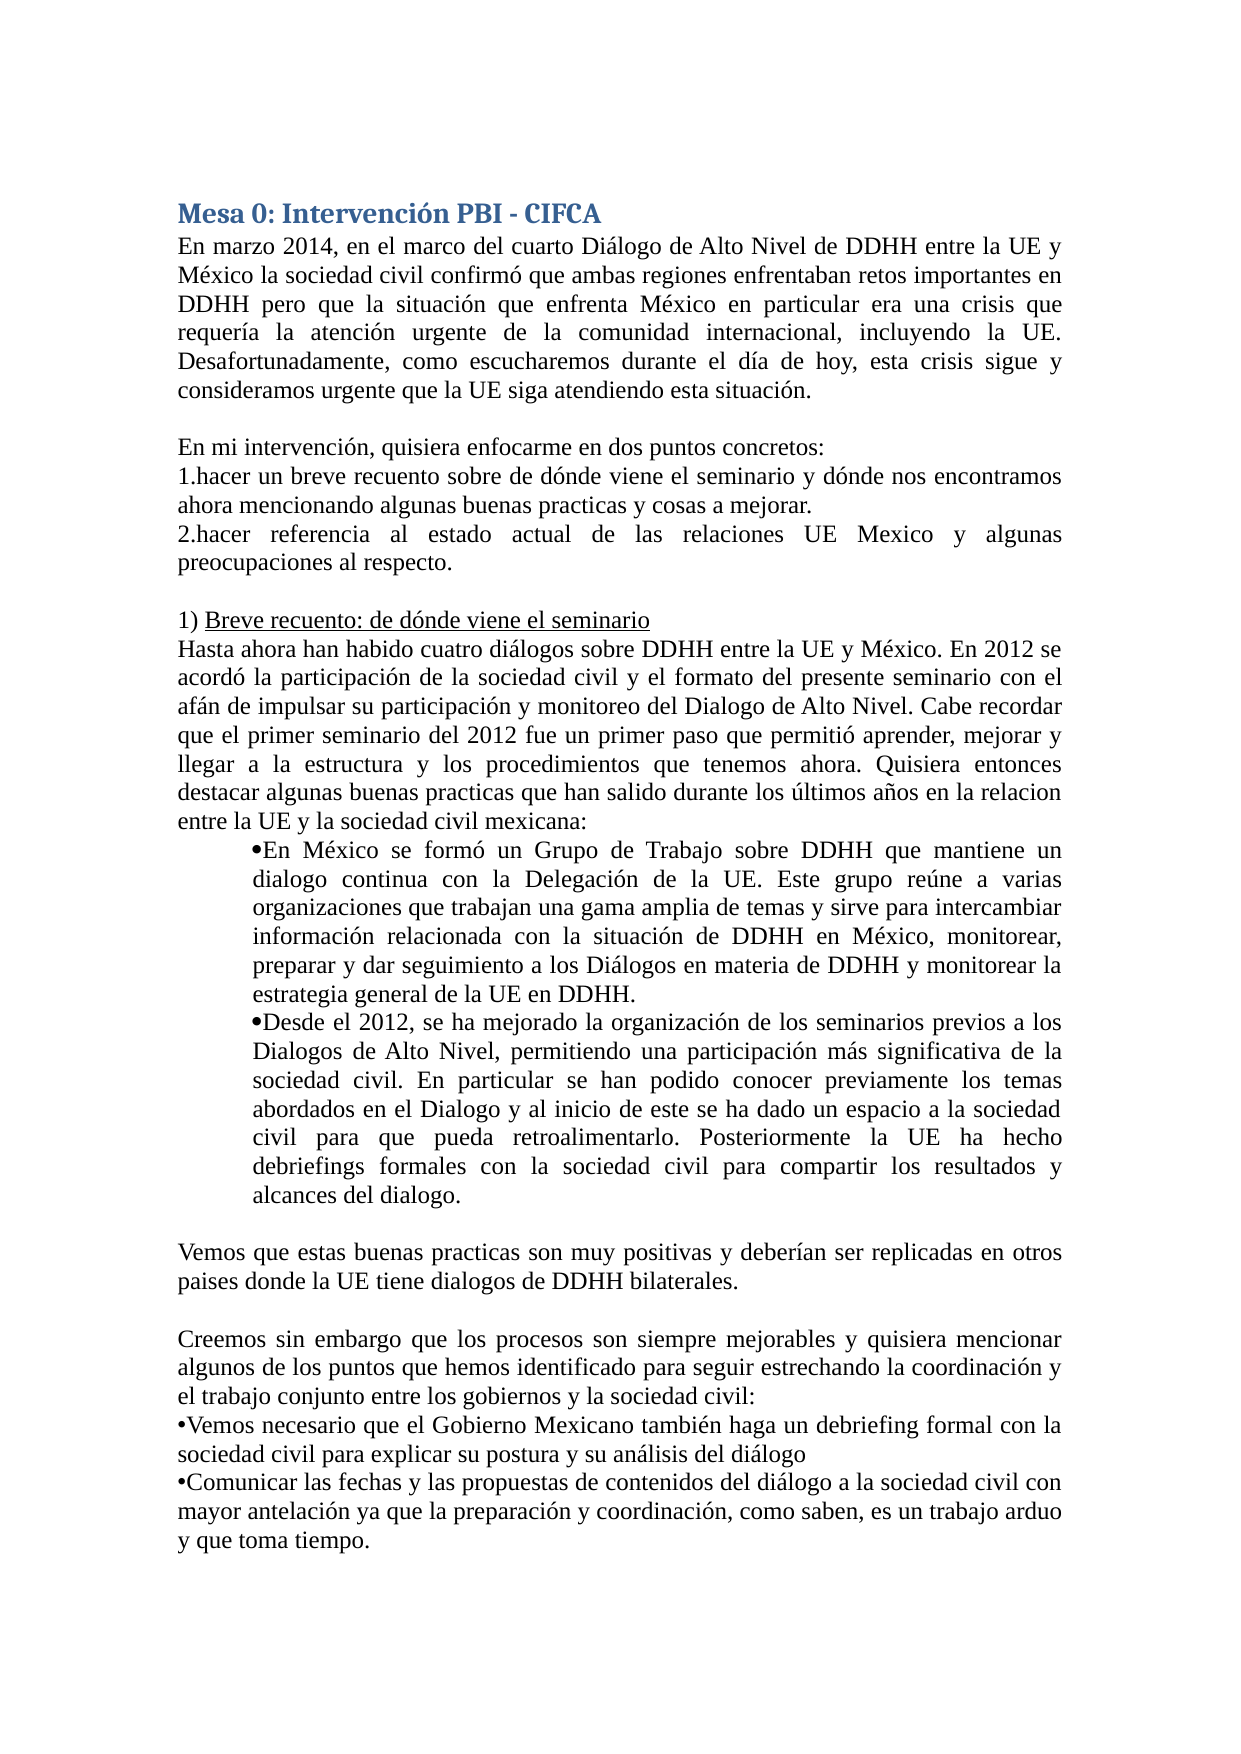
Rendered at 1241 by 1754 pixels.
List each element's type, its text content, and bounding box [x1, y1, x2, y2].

text Vemos que estas buenas practicas son muy positivas y deberían ser replicadas en otros paises donde la UE tiene dialogos de DDHH bilaterales. [177, 1237, 1063, 1295]
text Creemos sin embargo que los procesos son siempre mejorables y quisiera mencionar algunos de los puntos que hemos identificado para seguir estrechando la coordinación y el trabajo conjunto entre los gobiernos y la sociedad civil: [177, 1324, 1063, 1410]
text En marzo 2014, en el marco del cuarto Diálogo de Alto Nivel de DDHH entre la UE y México la sociedad civil confirmó que ambas regiones enfrentaban retos importantes en DDHH pero que la situación que enfrenta México en particular era una crisis que requería la atención urgente de la comunidad internacional, incluyendo la UE. Desafortunadamente, como escucharemos durante el día de hoy, esta crisis sigue y consideramos urgente que la UE siga atendiendo esta situación. [177, 231, 1063, 404]
list En México se formó un Grupo de Trabajo sobre DDHH que mantiene un dialogo continua con la Delegación de la UE. Este grupo reúne a varias organizaciones que trabajan una gama amplia de temas y sirve para intercambiar información relacionada con la situación de DDHH en México, monitorear, preparar y dar seguimiento a los Diálogos en materia de DDHH y monitorear la estrategia general de la UE en DDHH. [252, 835, 1063, 1007]
list Desde el 2012, se ha mejorado la organización de los seminarios previos a los Dialogos de Alto Nivel, permitiendo una participación más significativa de la sociedad civil. En particular se han podido conocer previamente los temas abordados en el Dialogo y al inicio de este se ha dado un espacio a la sociedad civil para que pueda retroalimentarlo. Posteriormente la UE ha hecho debriefings formales con la sociedad civil para compartir los resultados y alcances del dialogo. [252, 1007, 1063, 1209]
list Vemos necesario que el Gobierno Mexicano también haga un debriefing formal con la sociedad civil para explicar su postura y su análisis del diálogo [177, 1410, 1063, 1467]
list Comunicar las fechas y las propuestas de contenidos del diálogo a la sociedad civil con mayor antelación ya que la preparación y coordinación, como saben, es un trabajo arduo y que toma tiempo. [177, 1467, 1063, 1554]
list Hasta ahora han habido cuatro diálogos sobre DDHH entre la UE y México. En 2012 se acordó la participación de la sociedad civil y el formato del presente seminario con el afán de impulsar su participación y monitoreo del Dialogo de Alto Nivel. Cabe recordar que el primer seminario del 2012 fue un primer paso que permitió aprender, mejorar y llegar a la estructura y los procedimientos que tenemos ahora. Quisiera entonces destacar algunas buenas practicas que han salido durante los últimos años en la relacion entre la UE y la sociedad civil mexicana: [177, 634, 1063, 835]
text 1) Breve recuento: de dónde viene el seminario [177, 605, 1063, 634]
list hacer referencia al estado actual de las relaciones UE Mexico y algunas preocupaciones al respecto. [177, 519, 1063, 576]
subtitle Mesa 0: Intervención PBI - CIFCA [177, 198, 1063, 231]
text En mi intervención, quisiera enfocarme en dos puntos concretos: [177, 432, 1063, 461]
list hacer un breve recuento sobre de dónde viene el seminario y dónde nos encontramos ahora mencionando algunas buenas practicas y cosas a mejorar. [177, 461, 1063, 519]
